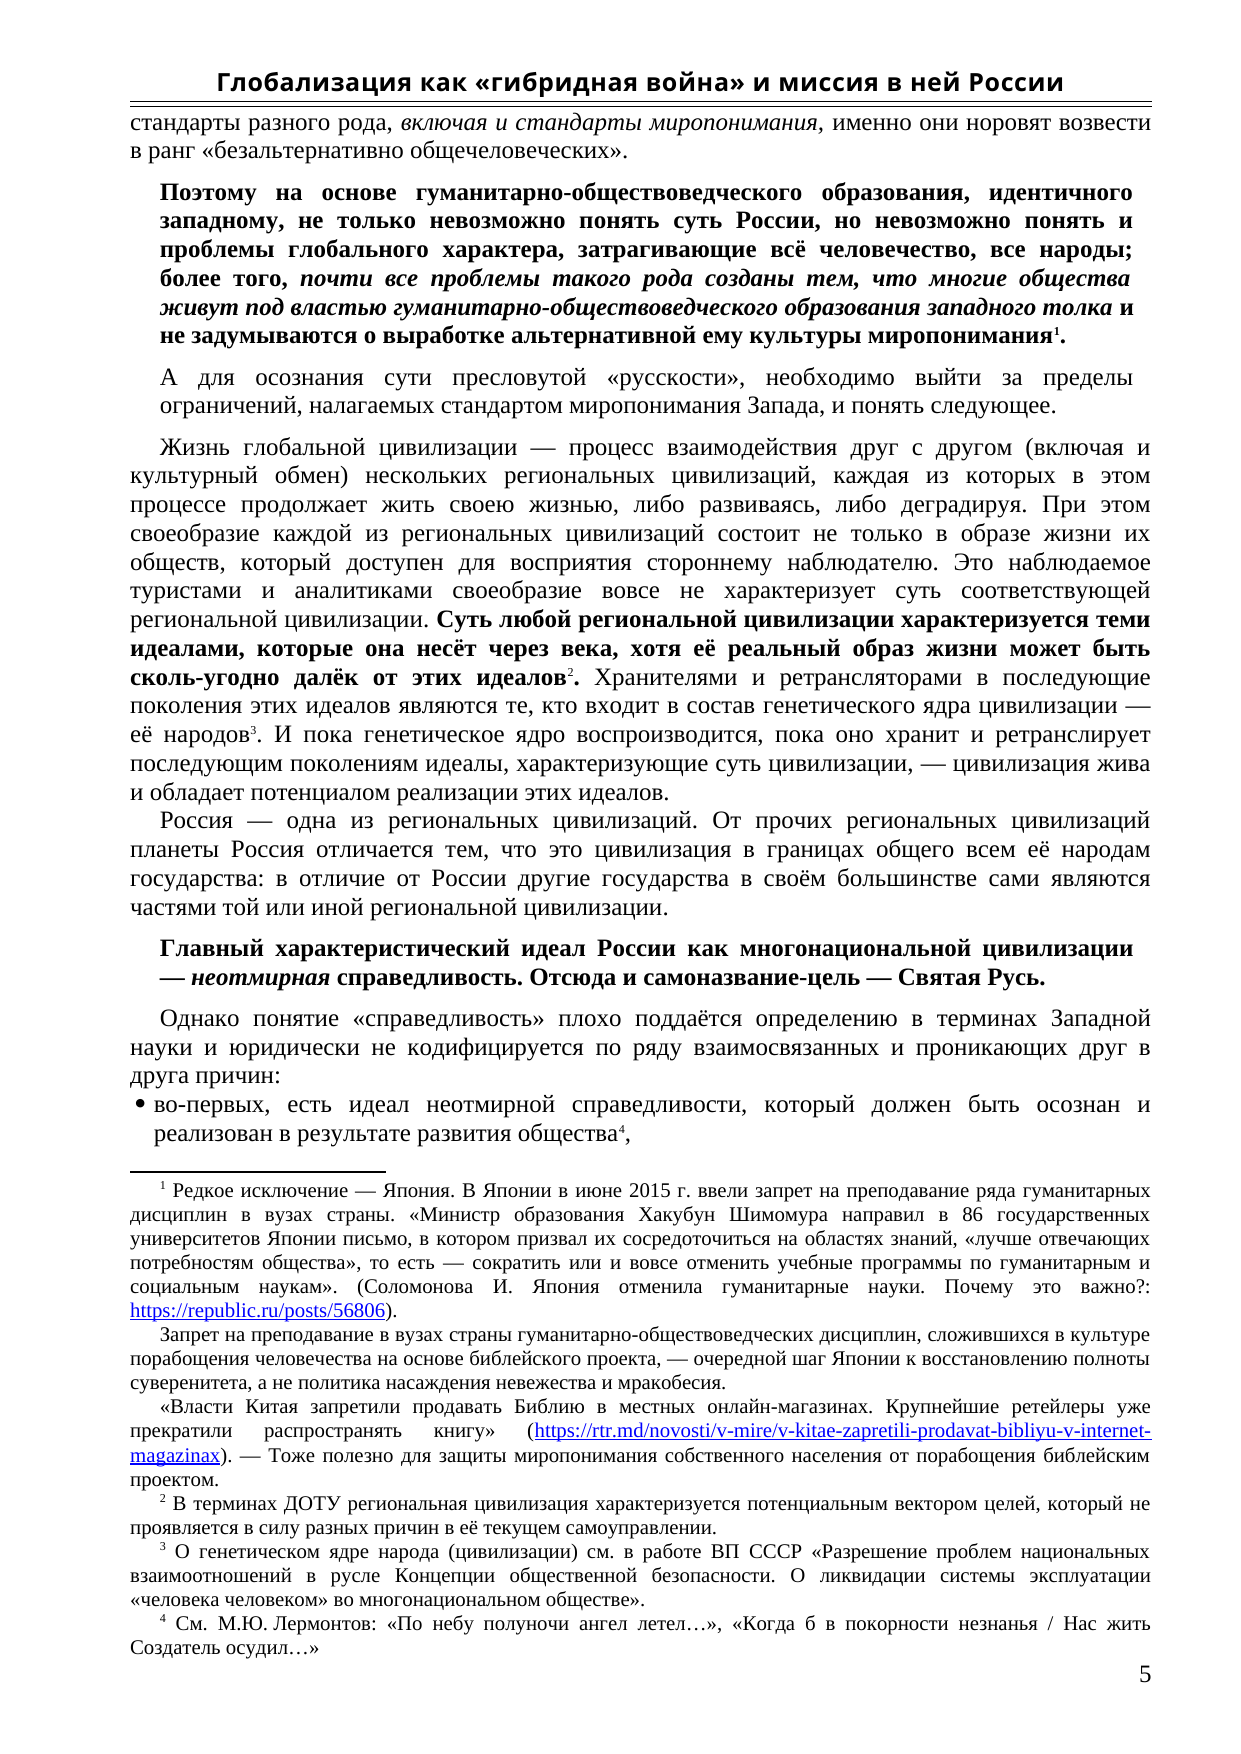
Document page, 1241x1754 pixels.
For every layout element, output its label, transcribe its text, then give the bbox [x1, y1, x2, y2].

text В терминах ДОТУ региональная цивилизация характеризуется потенциальным вектором целей, который не проявляется в силу разных причин в её текущем самоуправлении. [130, 1491, 1152, 1539]
text Россия — одна из региональных цивилизаций. От прочих региональных цивилизаций планеты Россия отличается тем, что это цивилизация в границах общего всем её народам государства: в отличие от России другие государства в своём большинстве сами являются частями той или иной региональной цивилизации. [130, 805, 1152, 920]
text О генетическом ядре народа (цивилизации) см. в работе ВП СССР «Разрешение проблем национальных взаимоотношений в русле Концепции общественной безопасности. О ликвидации системы эксплуатации «человека человеком» во многонациональном обществе». [130, 1539, 1152, 1611]
text Жизнь глобальной цивилизации — процесс взаимодействия друг с другом (включая и культурный обмен) нескольких региональных цивилизаций, каждая из которых в этом процессе продолжает жить своею жизнью, либо развиваясь, либо деградируя. При этом своеобразие каждой из региональных цивилизаций состоит не только в образе жизни их обществ, который доступен для восприятия стороннему наблюдателю. Это наблюдаемое туристами и аналитиками своеобразие вовсе не характеризует суть соответствующей региональной цивилизации. Суть любой региональной цивилизации характеризуется теми идеалами, которые она несёт через века, хотя её реальный образ жизни может быть сколь-угодно далёк от этих идеалов. Хранителями и ретрансляторами в последующие поколения этих идеалов являются те, кто входит в состав генетического ядра цивилизации — её народов. И пока генетическое ядро воспроизводится, пока оно хранит и ретранслирует последующим поколениям идеалы, характеризующие суть цивилизации, — цивилизация жива и обладает потенциалом реализации этих идеалов. [130, 432, 1152, 805]
text Главный характеристический идеал России как многонациональной цивилизации — неотмирная справедливость. Отсюда и самоназвание-цель — Святая Русь. [159, 933, 1134, 990]
list во-первых, есть идеал неотмирной справедливости, который должен быть осознан и реализован в результате развития общества, [136, 1089, 1152, 1147]
text «Власти Китая запретили продавать Библию в местных онлайн-магазинах. Крупнейшие ретейлеры уже прекратили распространять книгу» (https://rtr.md/novosti/v-mire/v-kitae-zapretili-prodavat-bibliyu-v-internet-magazinax). — Тоже полезно для защиты миропонимания собственного населения от порабощения библейским проектом. [130, 1394, 1152, 1491]
text Редкое исключение — Япония. В Японии в июне 2015 г. ввели запрет на преподавание ряда гуманитарных дисциплин в вузах страны. «Министр образования Хакубун Шимомура направил в 86 государственных университетов Японии письмо, в котором призвал их сосредоточиться на областях знаний, «лучше отвечающих потребностям общества», то есть — сократить или и вовсе отменить учебные программы по гуманитарным и социальным наукам». (Соломонова И. Япония отменила гуманитарные науки. Почему это важно?: https://republic.ru/posts/56806). [130, 1178, 1152, 1322]
text Запрет на преподавание в вузах страны гуманитарно-обществоведческих дисциплин, сложившихся в культуре порабощения человечества на основе библейского проекта, — очередной шаг Японии к восстановлению полноты суверенитета, а не политика насаждения невежества и мракобесия. [130, 1322, 1152, 1394]
text А для осознания сути пресловутой «русскости», необходимо выйти за пределы ограничений, налагаемых стандартом миропонимания Запада, и понять следующее. [159, 362, 1134, 419]
text Поэтому на основе гуманитарно-обществоведческого образования, идентичного западному, не только невозможно понять суть России, но невозможно понять и проблемы глобального характера, затрагивающие всё человечество, все народы; более того, почти все проблемы такого рода созданы тем, что многие общества живут под властью гуманитарно-обществоведческого образования западного толка и не задумываются о выработке альтернативной ему культуры миропонимания. [159, 177, 1134, 349]
text стандарты разного рода, включая и стандарты миропонимания, именно они норовят возвести в ранг «безальтернативно общечеловеческих». [130, 107, 1152, 164]
text Однако понятие «справедливость» плохо поддаётся определению в терминах Западной науки и юридически не кодифицируется по ряду взаимосвязанных и проникающих друг в друга причин: [130, 1003, 1152, 1089]
list См. М.Ю. Лермонтов: «По небу полуночи ангел летел…», «Когда б в покорности незнанья / Нас жить Создатель осудил…» [130, 1611, 1152, 1659]
